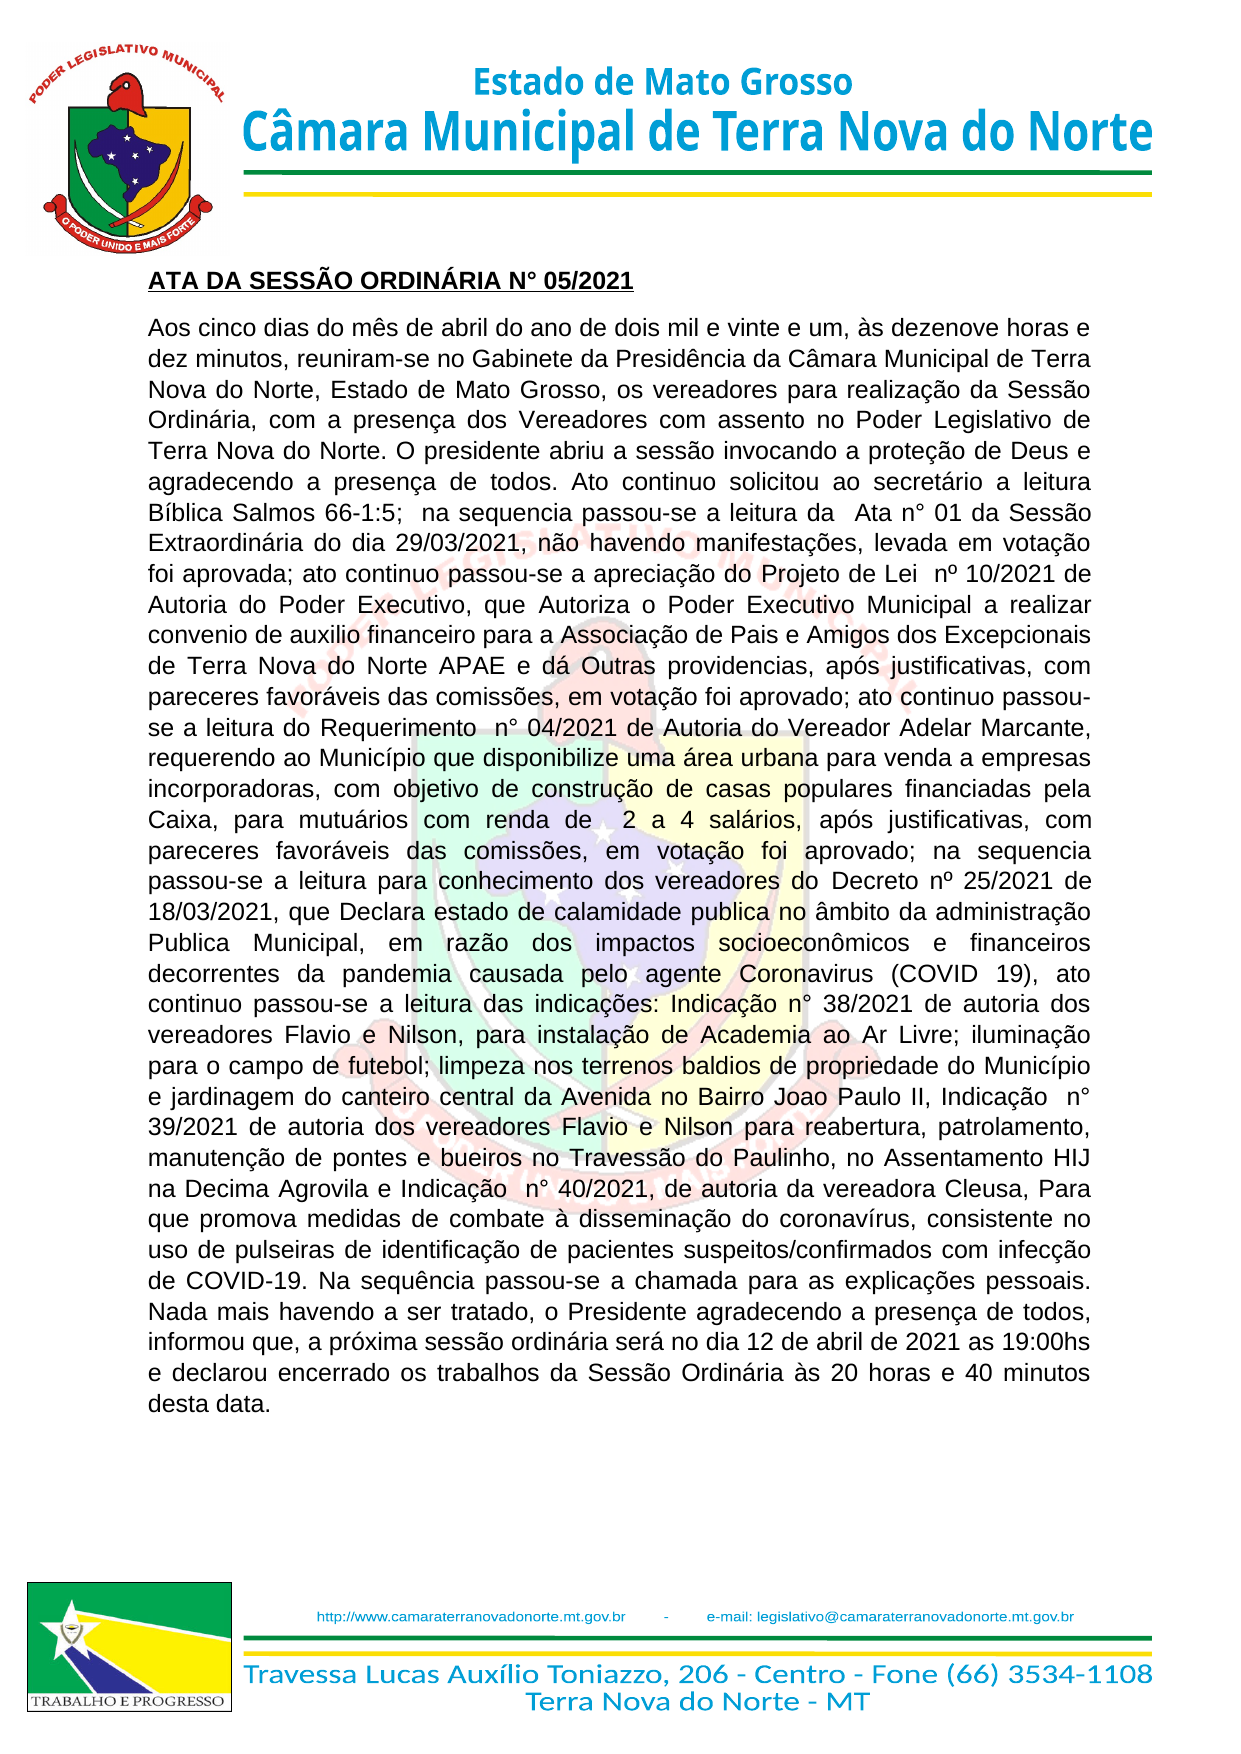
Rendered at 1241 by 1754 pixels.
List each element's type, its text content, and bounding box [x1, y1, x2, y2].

picture [28, 1583, 231, 1711]
text ATA DA SESSÃO ORDINÁRIA N° 05/2021 [148, 266, 1092, 294]
text Aos cinco dias do mês de abril do ano de dois mil e vinte e um, às dezenove horas e dez minutos, reuniram-se no Gabinete da Presidência da Câmara Municipal de Terra Nova do Norte, Estado de Mato Grosso, os vereadores para realização da Sessão Ordinária, com a presença dos Vereadores com assento no Poder Legislativo de Terra Nova do Norte. O presidente abriu a sessão invocando a proteção de Deus e agradecendo a presença de todos. Ato continuo solicitou ao secretário a leitura Bíblica Salmos 66-1:5; na sequencia passou-se a leitura da Ata n° 01 da Sessão Extraordinária do dia 29/03/2021, não havendo manifestações, levada em votação foi aprovada; ato continuo passou-se a apreciação do Projeto de Lei nº 10/2021 de Autoria do Poder Executivo, que Autoriza o Poder Executivo Municipal a realizar convenio de auxilio financeiro para a Associação de Pais e Amigos dos Excepcionais de Terra Nova do Norte APAE e dá Outras providencias, após justificativas, com pareceres favoráveis das comissões, em votação foi aprovado; ato continuo passou-se a leitura do Requerimento n° 04/2021 de Autoria do Vereador Adelar Marcante, requerendo ao Município que disponibilize uma área urbana para venda a empresas incorporadoras, com objetivo de construção de casas populares financiadas pela Caixa, para mutuários com renda de 2 a 4 salários, após justificativas, com pareceres favoráveis das comissões, em votação foi aprovado; na sequencia passou-se a leitura para conhecimento dos vereadores do Decreto nº 25/2021 de 18/03/2021, que Declara estado de calamidade publica no âmbito da administração Publica Municipal, em razão dos impactos socioeconômicos e financeiros decorrentes da pandemia causada pelo agente Coronavirus (COVID 19), ato continuo passou-se a leitura das indicações: Indicação n° 38/2021 de autoria dos vereadores Flavio e Nilson, para instalação de Academia ao Ar Livre; iluminação para o campo de futebol; limpeza nos terrenos baldios de propriedade do Município e jardinagem do canteiro central da Avenida no Bairro Joao Paulo II, Indicação n° 39/2021 de autoria dos vereadores Flavio e Nilson para reabertura, patrolamento, manutenção de pontes e bueiros no Travessão do Paulinho, no Assentamento HIJ na Decima Agrovila e Indicação n° 40/2021, de autoria da vereadora Cleusa, Para que promova medidas de combate à disseminação do coronavírus, consistente no uso de pulseiras de identificação de pacientes suspeitos/confirmados com infecção de COVID-19. Na sequência passou-se a chamada para as explicações pessoais. Nada mais havendo a ser tratado, o Presidente agradecendo a presença de todos, informou que, a próxima sessão ordinária será no dia 12 de abril de 2021 as 19:00hs e declarou encerrado os trabalhos da Sessão Ordinária às 20 horas e 40 minutos desta data. [148, 313, 1092, 1417]
picture [25, 42, 230, 256]
